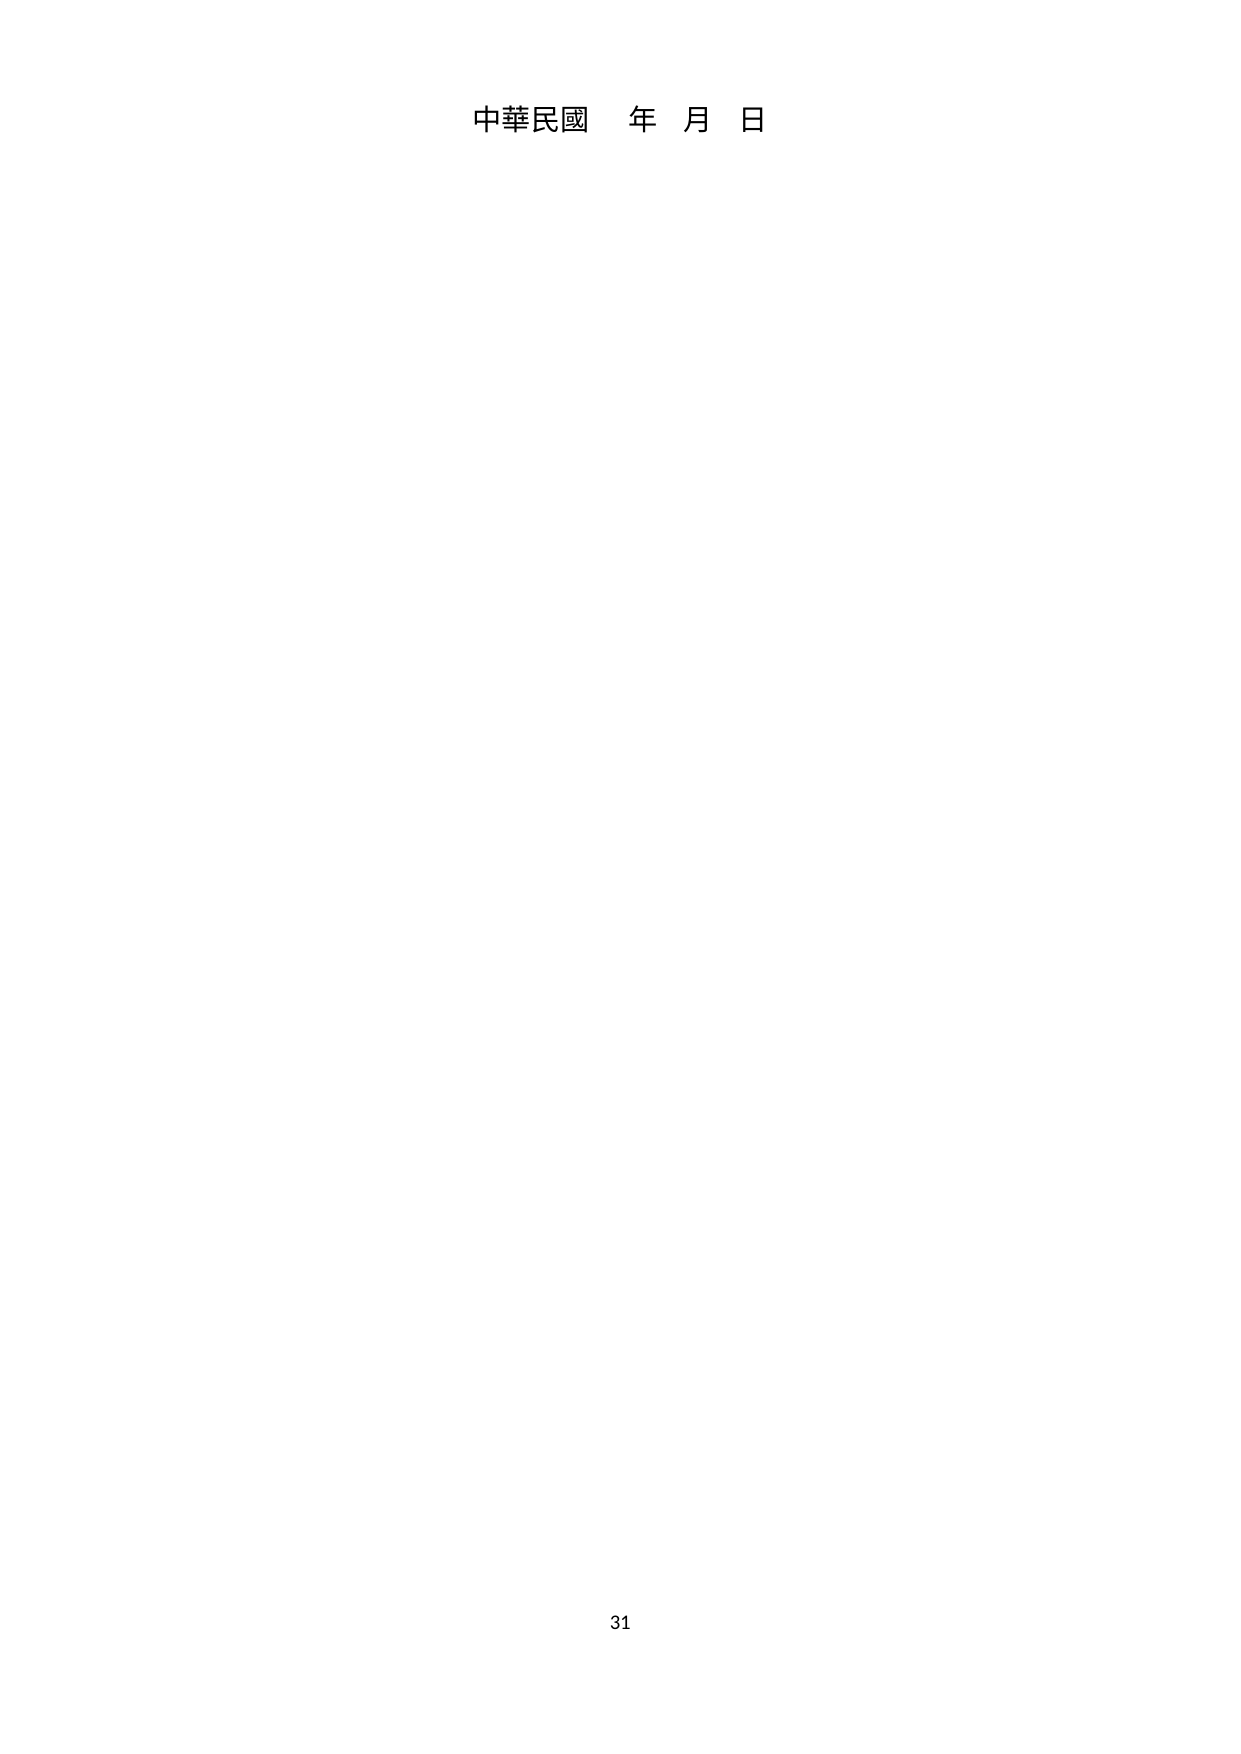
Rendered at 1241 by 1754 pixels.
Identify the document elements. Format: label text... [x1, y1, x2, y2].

text 中華民國 年 月 日 [118, 96, 1122, 139]
